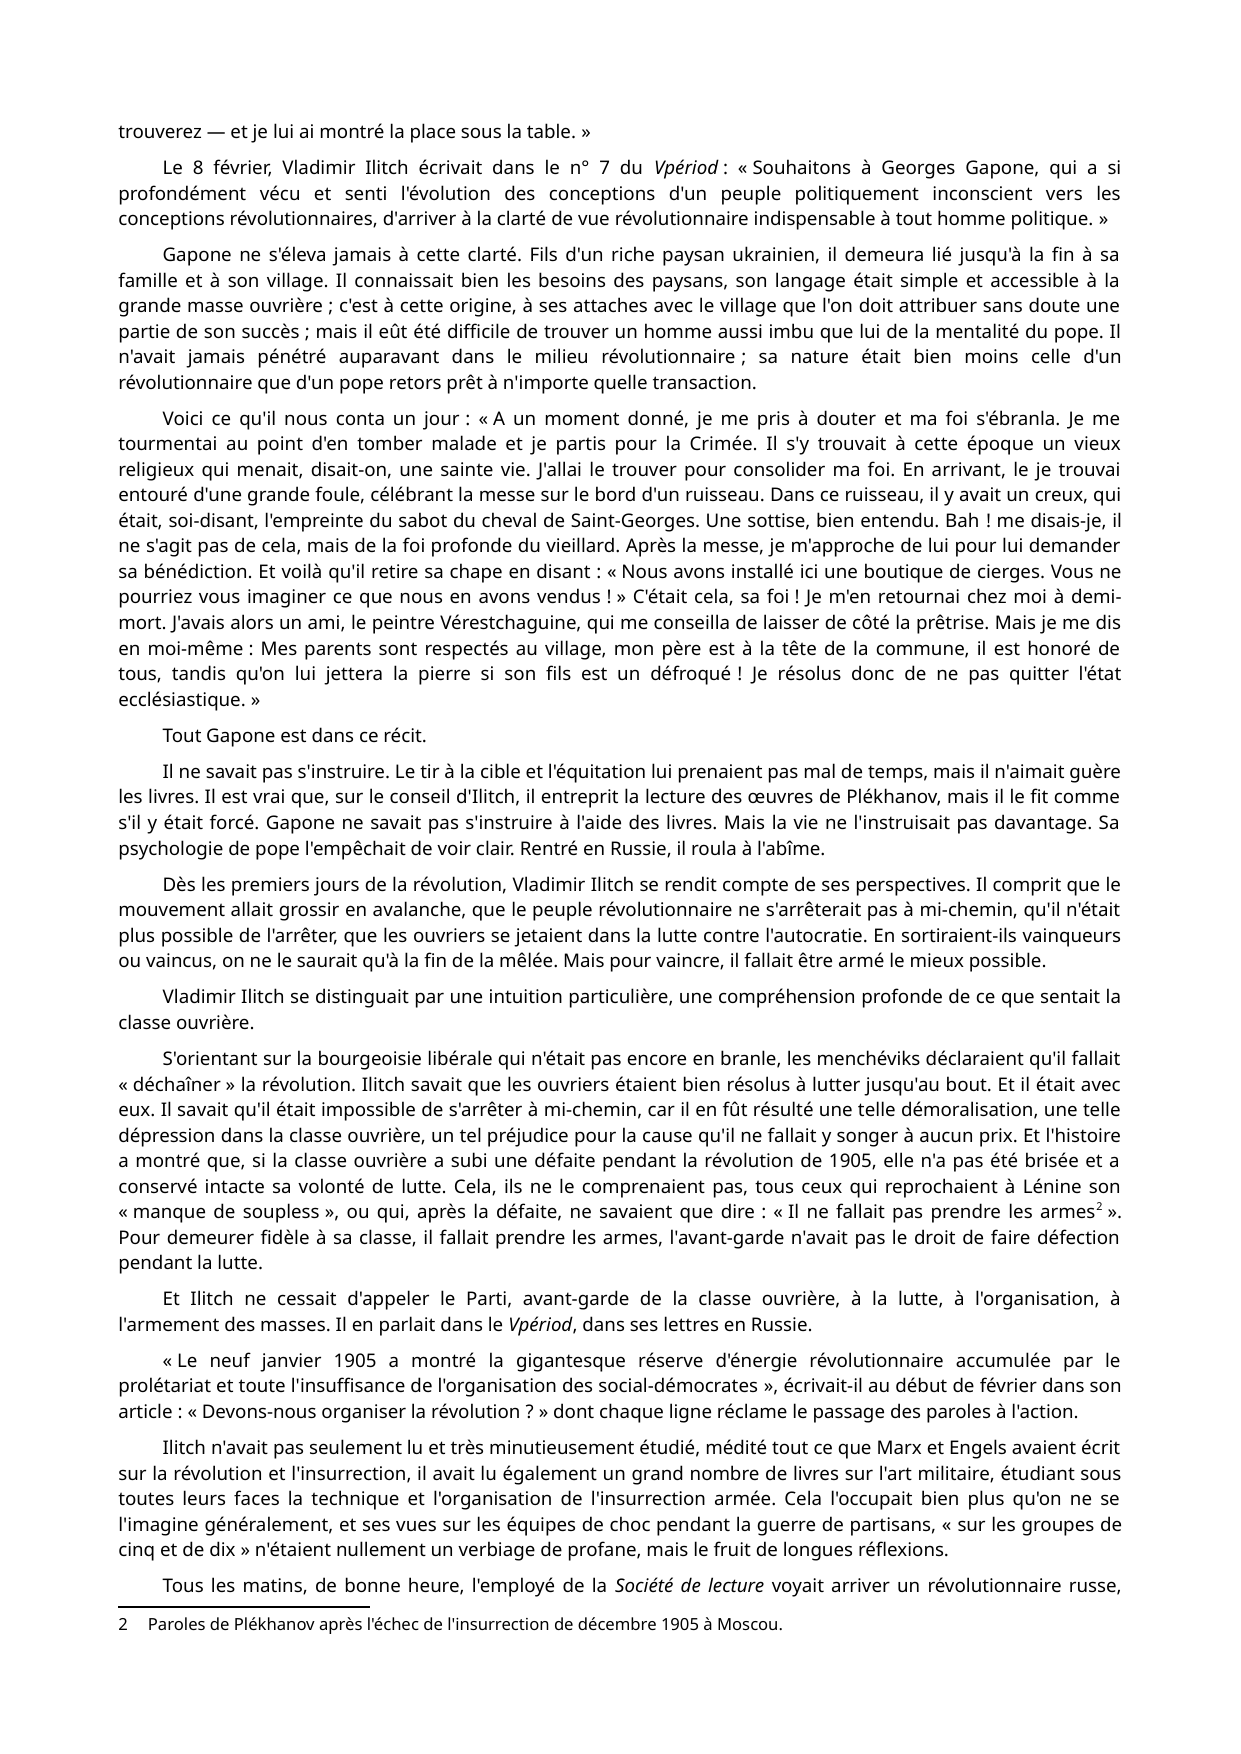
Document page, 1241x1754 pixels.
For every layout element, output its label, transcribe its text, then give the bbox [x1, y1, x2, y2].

text trouverez — et je lui ai montré la place sous la table. » [118, 118, 1122, 144]
text Il ne savait pas s'instruire. Le tir à la cible et l'équitation lui prenaient pas mal de temps, mais il n'aimait guère les livres. Il est vrai que, sur le conseil d'Ilitch, il entreprit la lecture des œuvres de Plékhanov, mais il le fit comme s'il y était forcé. Gapone ne savait pas s'instruire à l'aide des livres. Mais la vie ne l'instruisait pas davantage. Sa psychologie de pope l'empêchait de voir clair. Rentré en Russie, il roula à l'abîme. [118, 758, 1122, 860]
text Dès les premiers jours de la révolution, Vladimir Ilitch se rendit compte de ses perspectives. Il comprit que le mouvement allait grossir en avalanche, que le peuple révolutionnaire ne s'arrêterait pas à mi-chemin, qu'il n'était plus possible de l'arrêter, que les ouvriers se jetaient dans la lutte contre l'autocratie. En sortiraient-ils vainqueurs ou vaincus, on ne le saurait qu'à la fin de la mêlée. Mais pour vaincre, il fallait être armé le mieux possible. [118, 871, 1122, 973]
text « Le neuf janvier 1905 a montré la gigantesque réserve d'énergie révolutionnaire accumulée par le prolétariat et toute l'insuffisance de l'organisation des social-démocrates », écrivait-il au début de février dans son article : « Devons-nous organiser la révolution ? » dont chaque ligne réclame le passage des paroles à l'action. [118, 1347, 1122, 1424]
text Et Ilitch ne cessait d'appeler le Parti, avant-garde de la classe ouvrière, à la lutte, à l'organisation, à l'armement des masses. Il en parlait dans le Vpériod, dans ses lettres en Russie. [118, 1286, 1122, 1337]
text Voici ce qu'il nous conta un jour : « A un moment donné, je me pris à douter et ma foi s'ébranla. Je me tourmentai au point d'en tomber malade et je partis pour la Crimée. Il s'y trouvait à cette époque un vieux religieux qui menait, disait-on, une sainte vie. J'allai le trouver pour consolider ma foi. En arrivant, le je trouvai entouré d'une grande foule, célébrant la messe sur le bord d'un ruisseau. Dans ce ruisseau, il y avait un creux, qui était, soi-disant, l'empreinte du sabot du cheval de Saint-Georges. Une sottise, bien entendu. Bah ! me disais-je, il ne s'agit pas de cela, mais de la foi profonde du vieillard. Après la messe, je m'approche de lui pour lui demander sa bénédiction. Et voilà qu'il retire sa chape en disant : « Nous avons installé ici une boutique de cierges. Vous ne pourriez vous imaginer ce que nous en avons vendus ! » C'était cela, sa foi ! Je m'en retournai chez moi à demi-mort. J'avais alors un ami, le peintre Vérestchaguine, qui me conseilla de laisser de côté la prêtrise. Mais je me dis en moi-même : Mes parents sont respectés au village, mon père est à la tête de la commune, il est honoré de tous, tandis qu'on lui jettera la pierre si son fils est un défroqué ! Je résolus donc de ne pas quitter l'état ecclésiastique. » [118, 405, 1122, 711]
text Vladimir Ilitch se distinguait par une intuition particulière, une compréhension profonde de ce que sentait la classe ouvrière. [118, 984, 1122, 1035]
text Gapone ne s'éleva jamais à cette clarté. Fils d'un riche paysan ukrainien, il demeura lié jusqu'à la fin à sa famille et à son village. Il connaissait bien les besoins des paysans, son langage était simple et accessible à la grande masse ouvrière ; c'est à cette origine, à ses attaches avec le village que l'on doit attribuer sans doute une partie de son succès ; mais il eût été difficile de trouver un homme aussi imbu que lui de la mentalité du pope. Il n'avait jamais pénétré auparavant dans le milieu révolutionnaire ; sa nature était bien moins celle d'un révolutionnaire que d'un pope retors prêt à n'importe quelle transaction. [118, 241, 1122, 394]
text Le 8 février, Vladimir Ilitch écrivait dans le n° 7 du Vpériod : « Souhaitons à Georges Gapone, qui a si profondément vécu et senti l'évolution des conceptions d'un peuple politiquement inconscient vers les conceptions révolutionnaires, d'arriver à la clarté de vue révolutionnaire indispensable à tout homme politique. » [118, 154, 1122, 231]
text Tous les matins, de bonne heure, l'employé de la Société de lecture voyait arriver un révolutionnaire russe, [118, 1573, 1122, 1598]
text Ilitch n'avait pas seulement lu et très minutieusement étudié, médité tout ce que Marx et Engels avaient écrit sur la révolution et l'insurrection, il avait lu également un grand nombre de livres sur l'art militaire, étudiant sous toutes leurs faces la technique et l'organisation de l'insurrection armée. Cela l'occupait bien plus qu'on ne se l'imagine généralement, et ses vues sur les équipes de choc pendant la guerre de partisans, « sur les groupes de cinq et de dix » n'étaient nullement un verbiage de profane, mais le fruit de longues réflexions. [118, 1434, 1122, 1562]
text Paroles de Plékhanov après l'échec de l'insurrection de décembre 1905 à Moscou. [118, 1613, 1122, 1636]
text Tout Gapone est dans ce récit. [118, 722, 1122, 748]
text S'orientant sur la bourgeoisie libérale qui n'était pas encore en branle, les menchéviks déclaraient qu'il fallait « déchaîner » la révolution. Ilitch savait que les ouvriers étaient bien résolus à lutter jusqu'au bout. Et il était avec eux. Il savait qu'il était impossible de s'arrêter à mi-chemin, car il en fût résulté une telle démoralisation, une telle dépression dans la classe ouvrière, un tel préjudice pour la cause qu'il ne fallait y songer à aucun prix. Et l'histoire a montré que, si la classe ouvrière a subi une défaite pendant la révolution de 1905, elle n'a pas été brisée et a conservé intacte sa volonté de lutte. Cela, ils ne le comprenaient pas, tous ceux qui reprochaient à Lénine son « manque de soupless », ou qui, après la défaite, ne savaient que dire : « Il ne fallait pas prendre les armes ». Pour demeurer fidèle à sa classe, il fallait prendre les armes, l'avant-garde n'avait pas le droit de faire défection pendant la lutte. [118, 1045, 1122, 1275]
